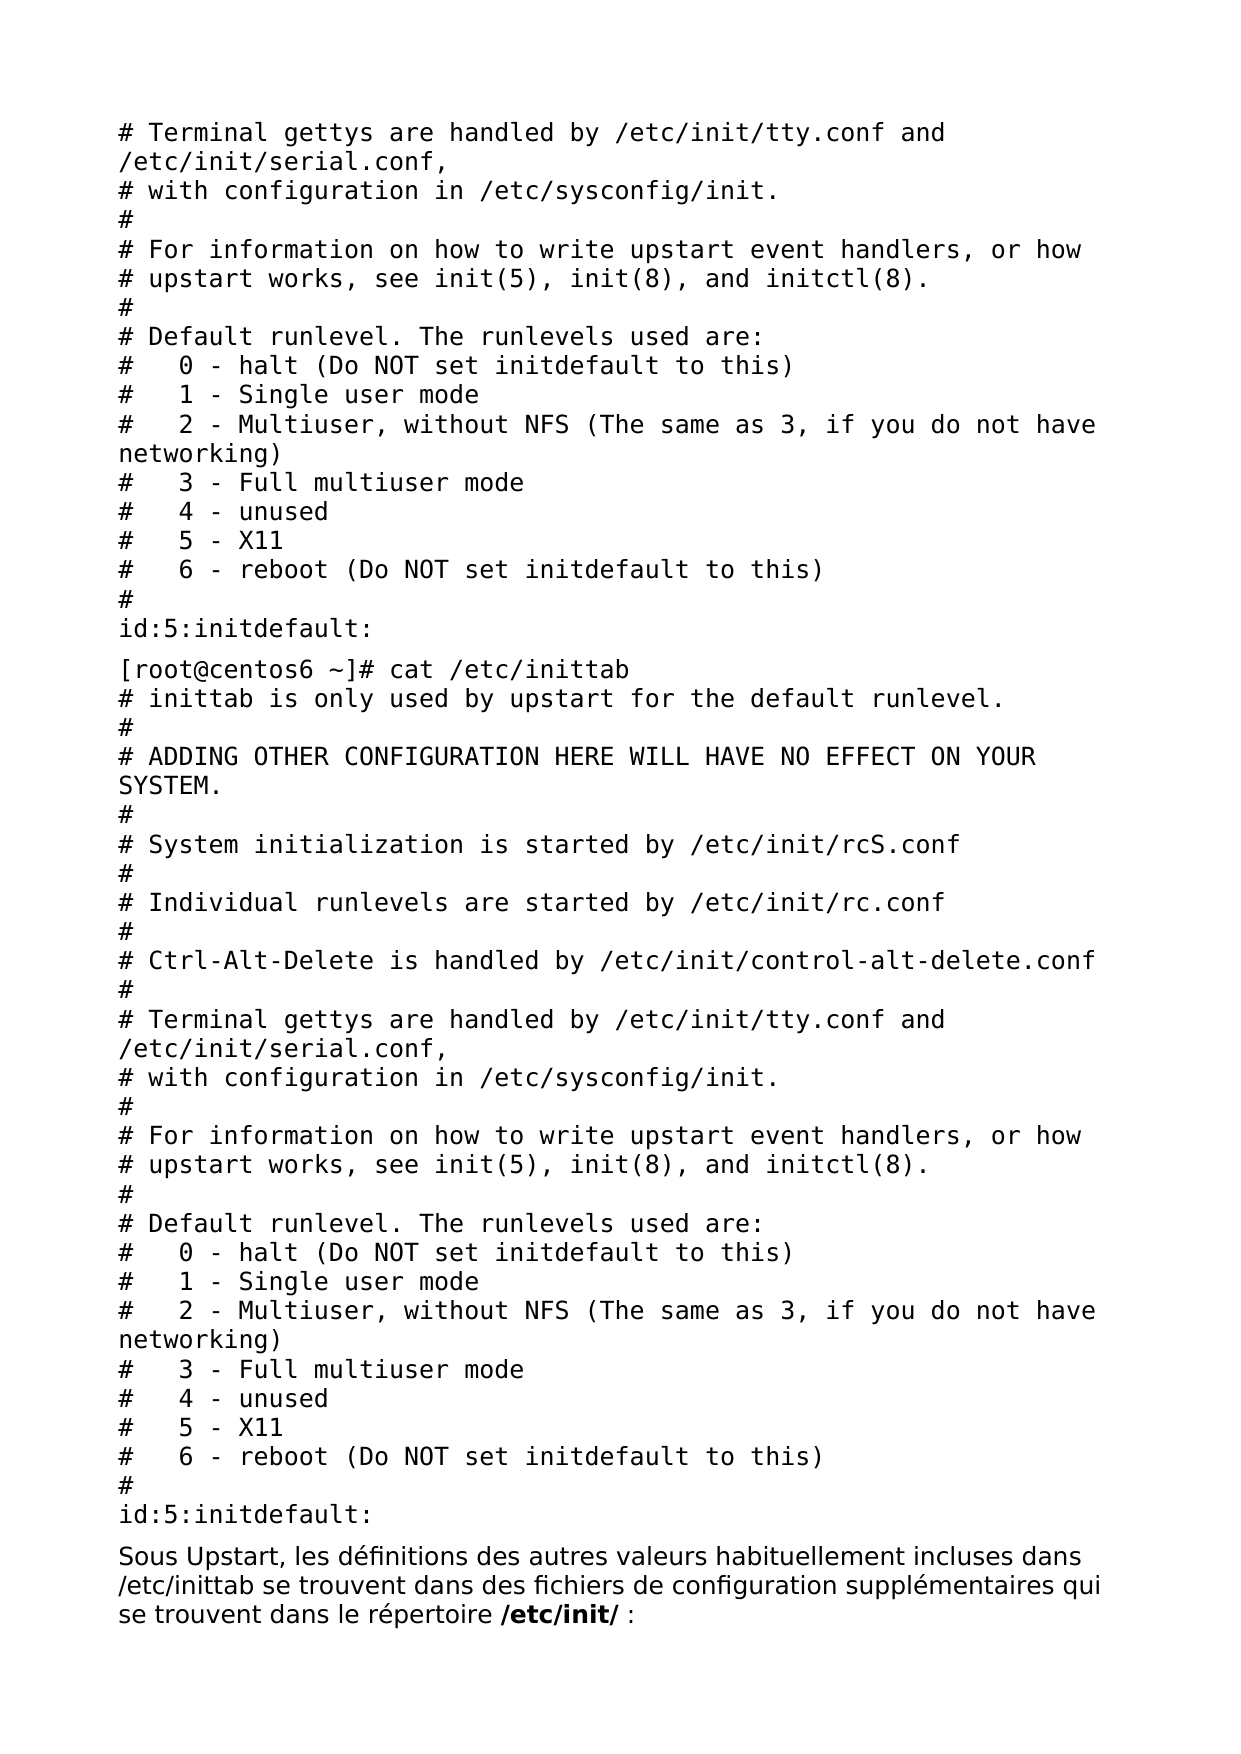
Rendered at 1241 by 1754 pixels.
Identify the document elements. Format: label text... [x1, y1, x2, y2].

text # Terminal gettys are handled by /etc/init/tty.conf and /etc/init/serial.conf, # with configuration in /etc/sysconfig/init. # # For information on how to write upstart event handlers, or how # upstart works, see init(5), init(8), and initctl(8). # # Default runlevel. The runlevels used are: # 0 - halt (Do NOT set initdefault to this) # 1 - Single user mode # 2 - Multiuser, without NFS (The same as 3, if you do not have networking) # 3 - Full multiuser mode # 4 - unused # 5 - X11 # 6 - reboot (Do NOT set initdefault to this) # id:5:initdefault: [118, 118, 1122, 643]
text Sous Upstart, les définitions des autres valeurs habituellement incluses dans /etc/inittab se trouvent dans des fichiers de configuration supplémentaires qui se trouvent dans le répertoire /etc/init/ : [118, 1542, 1122, 1629]
text [root@centos6 ~]# cat /etc/inittab # inittab is only used by upstart for the default runlevel. # # ADDING OTHER CONFIGURATION HERE WILL HAVE NO EFFECT ON YOUR SYSTEM. # # System initialization is started by /etc/init/rcS.conf # # Individual runlevels are started by /etc/init/rc.conf # # Ctrl-Alt-Delete is handled by /etc/init/control-alt-delete.conf # # Terminal gettys are handled by /etc/init/tty.conf and /etc/init/serial.conf, # with configuration in /etc/sysconfig/init. # # For information on how to write upstart event handlers, or how # upstart works, see init(5), init(8), and initctl(8). # # Default runlevel. The runlevels used are: # 0 - halt (Do NOT set initdefault to this) # 1 - Single user mode # 2 - Multiuser, without NFS (The same as 3, if you do not have networking) # 3 - Full multiuser mode # 4 - unused # 5 - X11 # 6 - reboot (Do NOT set initdefault to this) # id:5:initdefault: [118, 655, 1122, 1530]
